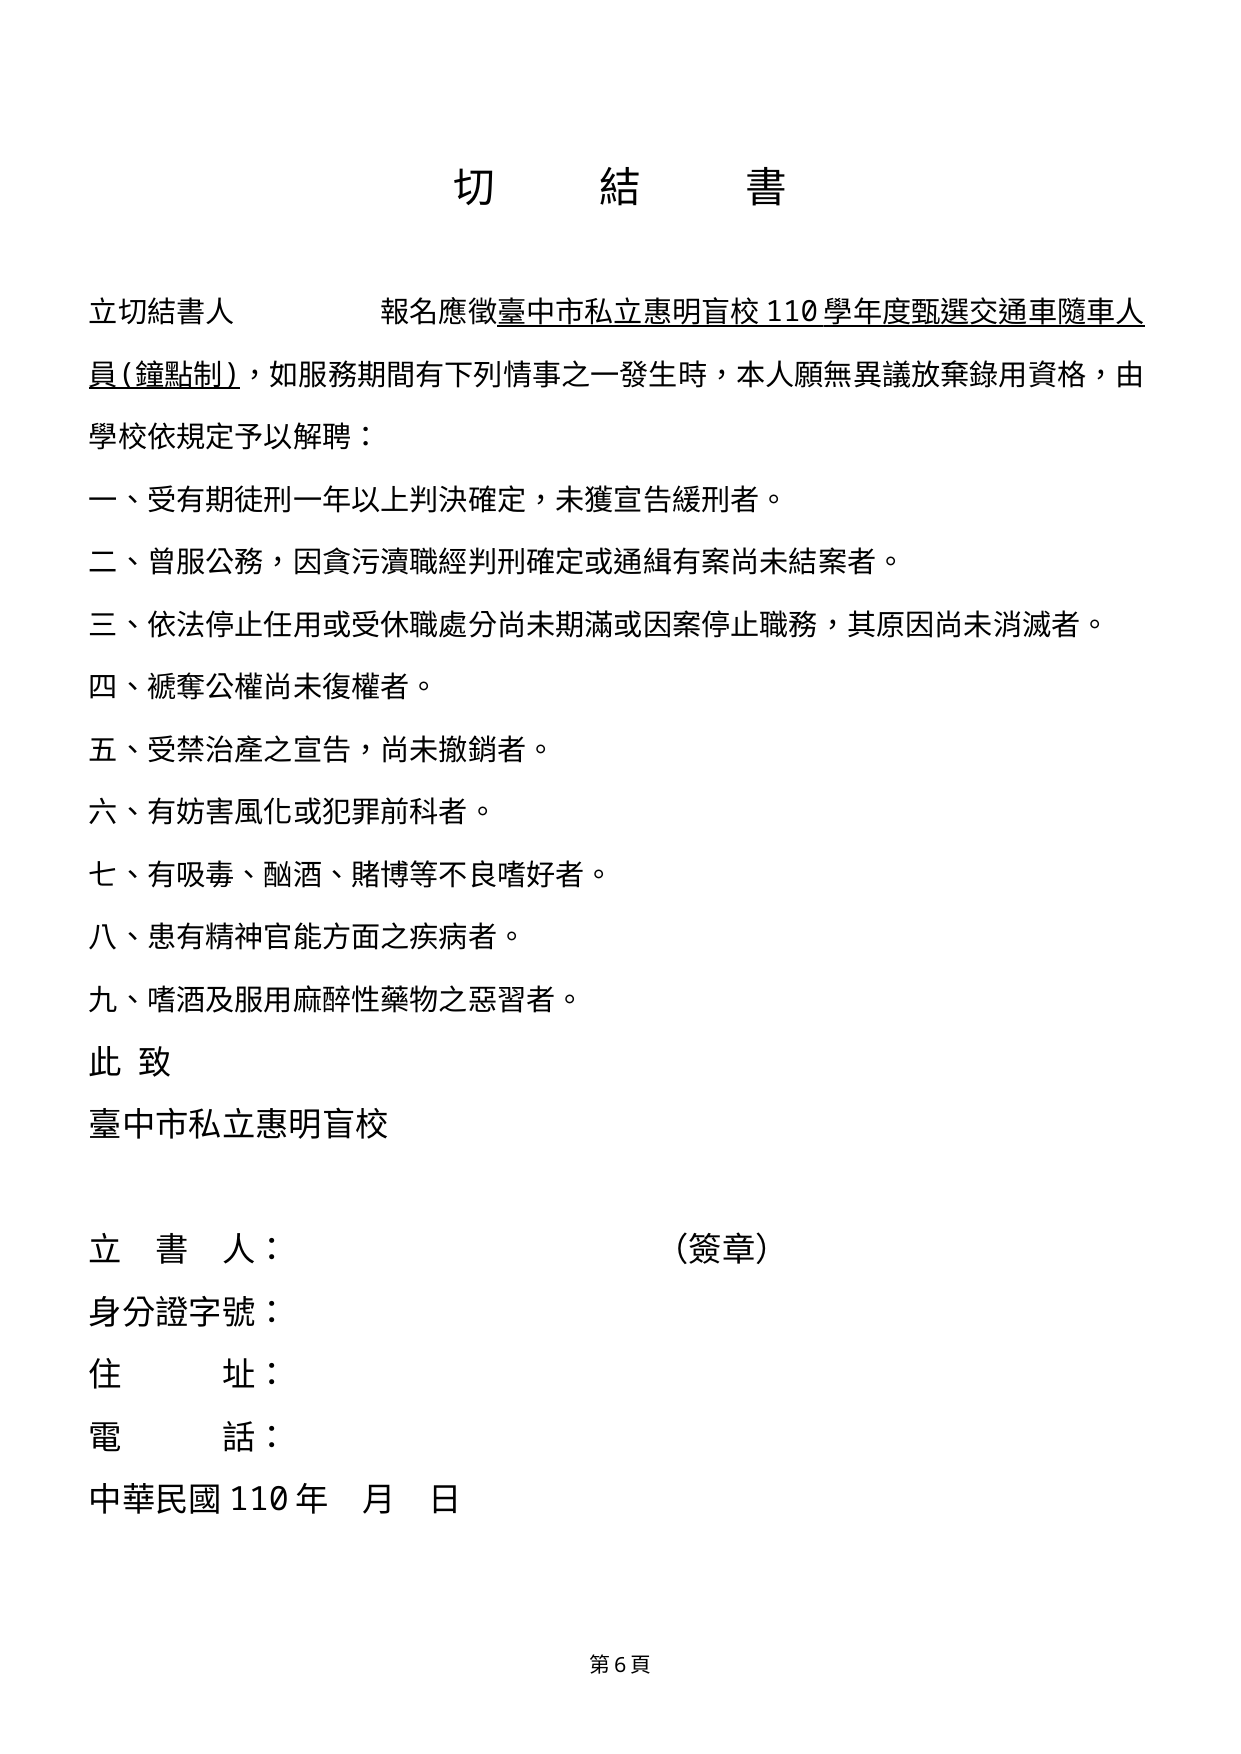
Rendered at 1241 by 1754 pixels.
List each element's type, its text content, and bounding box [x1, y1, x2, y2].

text 五、受禁治產之宣告，尚未撤銷者。 [89, 706, 1152, 768]
text 臺中市私立惠明盲校 [89, 1081, 1152, 1143]
text 六、有妨害風化或犯罪前科者。 [89, 768, 1152, 831]
text 立切結書人 報名應徵臺中市私立惠明盲校110學年度甄選交通車隨車人員(鐘點制)，如服務期間有下列情事之一發生時，本人願無異議放棄錄用資格，由學校依規定予以解聘： [89, 268, 1152, 456]
text 此 致 [89, 1018, 1152, 1081]
text 中華民國110年 月 日 [89, 1456, 1152, 1518]
text 二、曾服公務，因貪污瀆職經判刑確定或通緝有案尚未結案者。 [89, 518, 1152, 581]
text 九、嗜酒及服用麻醉性藥物之惡習者。 [89, 956, 1152, 1018]
text 三、依法停止任用或受休職處分尚未期滿或因案停止職務，其原因尚未消滅者。 [89, 581, 1152, 643]
text 身分證字號： [89, 1268, 1152, 1331]
text 一、受有期徒刑一年以上判決確定，未獲宣告緩刑者。 [89, 456, 1152, 518]
text 立 書 人： （簽章） [89, 1206, 1152, 1268]
text 四、褫奪公權尚未復權者。 [89, 643, 1152, 706]
text 七、有吸毒、酗酒、賭博等不良嗜好者。 [89, 831, 1152, 893]
text 切 結 書 [89, 143, 1152, 268]
text 住 址： [89, 1331, 1152, 1393]
text 電 話： [89, 1393, 1152, 1456]
text 八、患有精神官能方面之疾病者。 [89, 893, 1152, 956]
